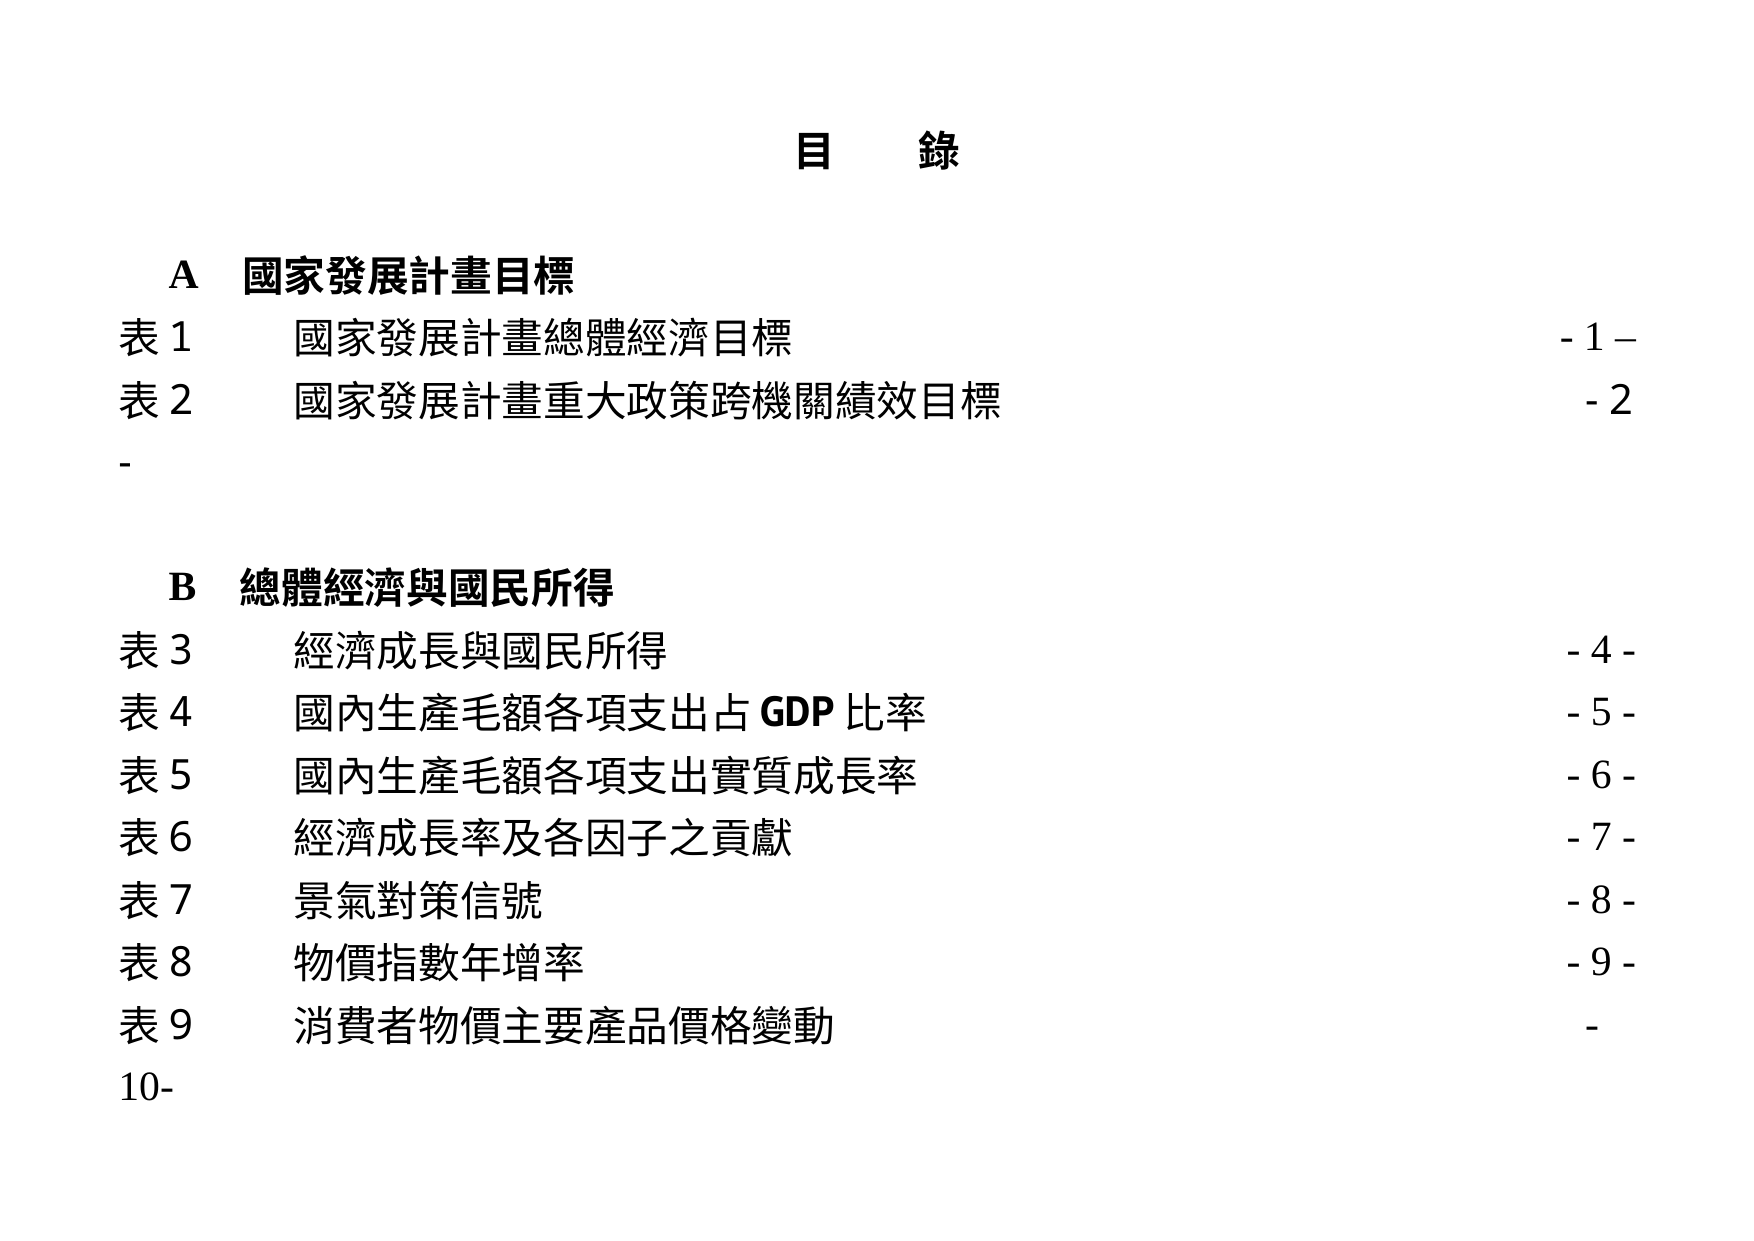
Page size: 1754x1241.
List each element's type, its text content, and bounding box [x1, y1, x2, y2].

text 表4 國內生產毛額各項支出占GDP比率 - 5 - [118, 669, 1636, 731]
text 表2 國家發展計畫重大政策跨機關績效目標 - 2 - [118, 356, 1636, 481]
text A 國家發展計畫目標 [168, 231, 1636, 294]
text 表6 經濟成長率及各因子之貢獻 - 7 - [118, 794, 1636, 856]
text 表7 景氣對策信號 - 8 - [118, 856, 1636, 919]
text 表3 經濟成長與國民所得 - 4 - [118, 606, 1636, 669]
text 表1 國家發展計畫總體經濟目標 - 1 – [118, 294, 1636, 356]
text 表9 消費者物價主要產品價格變動 -10- [118, 981, 1636, 1106]
text 表8 物價指數年增率 - 9 - [118, 919, 1636, 981]
text B 總體經濟與國民所得 [168, 544, 1636, 606]
text 目 錄 [118, 106, 1636, 169]
text 表5 國內生產毛額各項支出實質成長率 - 6 - [118, 731, 1636, 794]
